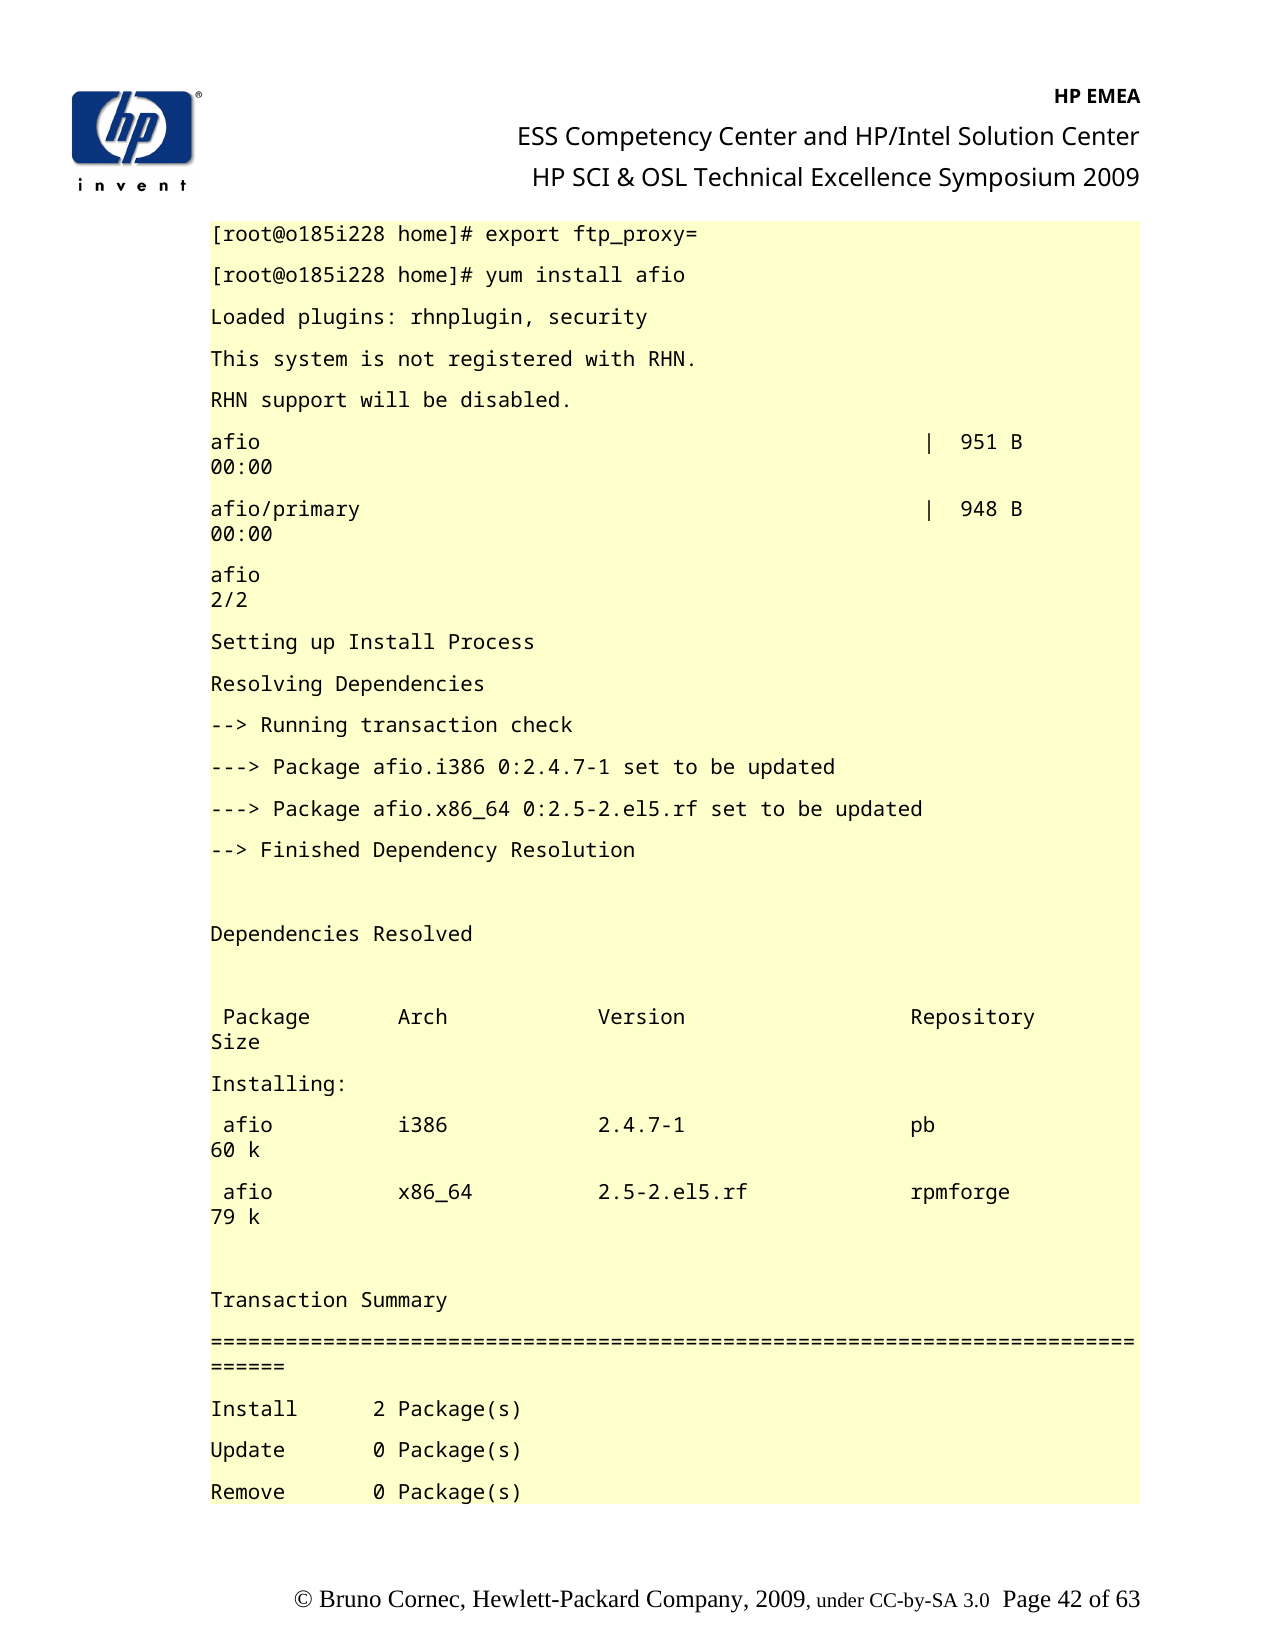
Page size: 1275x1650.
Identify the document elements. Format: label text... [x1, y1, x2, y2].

text Resolving Dependencies [210, 671, 1140, 696]
text --> Running transaction check [210, 713, 1140, 738]
text Dependencies Resolved [210, 921, 1140, 946]
text Update 0 Package(s) [210, 1438, 1140, 1463]
text Installing: [210, 1071, 1140, 1096]
text ---> Package afio.i386 0:2.4.7-1 set to be updated [210, 754, 1140, 779]
text ================================================================================ [210, 1329, 1140, 1379]
text afio i386 2.4.7-1 pb 60 k [210, 1113, 1140, 1163]
text afio/primary | 948 B 00:00 [210, 496, 1140, 546]
text Install 2 Package(s) [210, 1396, 1140, 1421]
text [root@o185i228 home]# export ftp_proxy= [210, 221, 1140, 246]
text afio | 951 B 00:00 [210, 429, 1140, 479]
text Loaded plugins: rhnplugin, security [210, 304, 1140, 329]
text afio 2/2 [210, 563, 1140, 613]
text This system is not registered with RHN. [210, 346, 1140, 371]
text RHN support will be disabled. [210, 388, 1140, 413]
text Transaction Summary [210, 1288, 1140, 1313]
picture [70, 88, 203, 192]
text ---> Package afio.x86_64 0:2.5-2.el5.rf set to be updated [210, 796, 1140, 821]
text afio x86_64 2.5-2.el5.rf rpmforge 79 k [210, 1179, 1140, 1229]
text [root@o185i228 home]# yum install afio [210, 263, 1140, 288]
text Setting up Install Process [210, 629, 1140, 654]
text Remove 0 Package(s) [210, 1479, 1140, 1504]
text --> Finished Dependency Resolution [210, 838, 1140, 863]
text Package Arch Version Repository Size [210, 1004, 1140, 1054]
